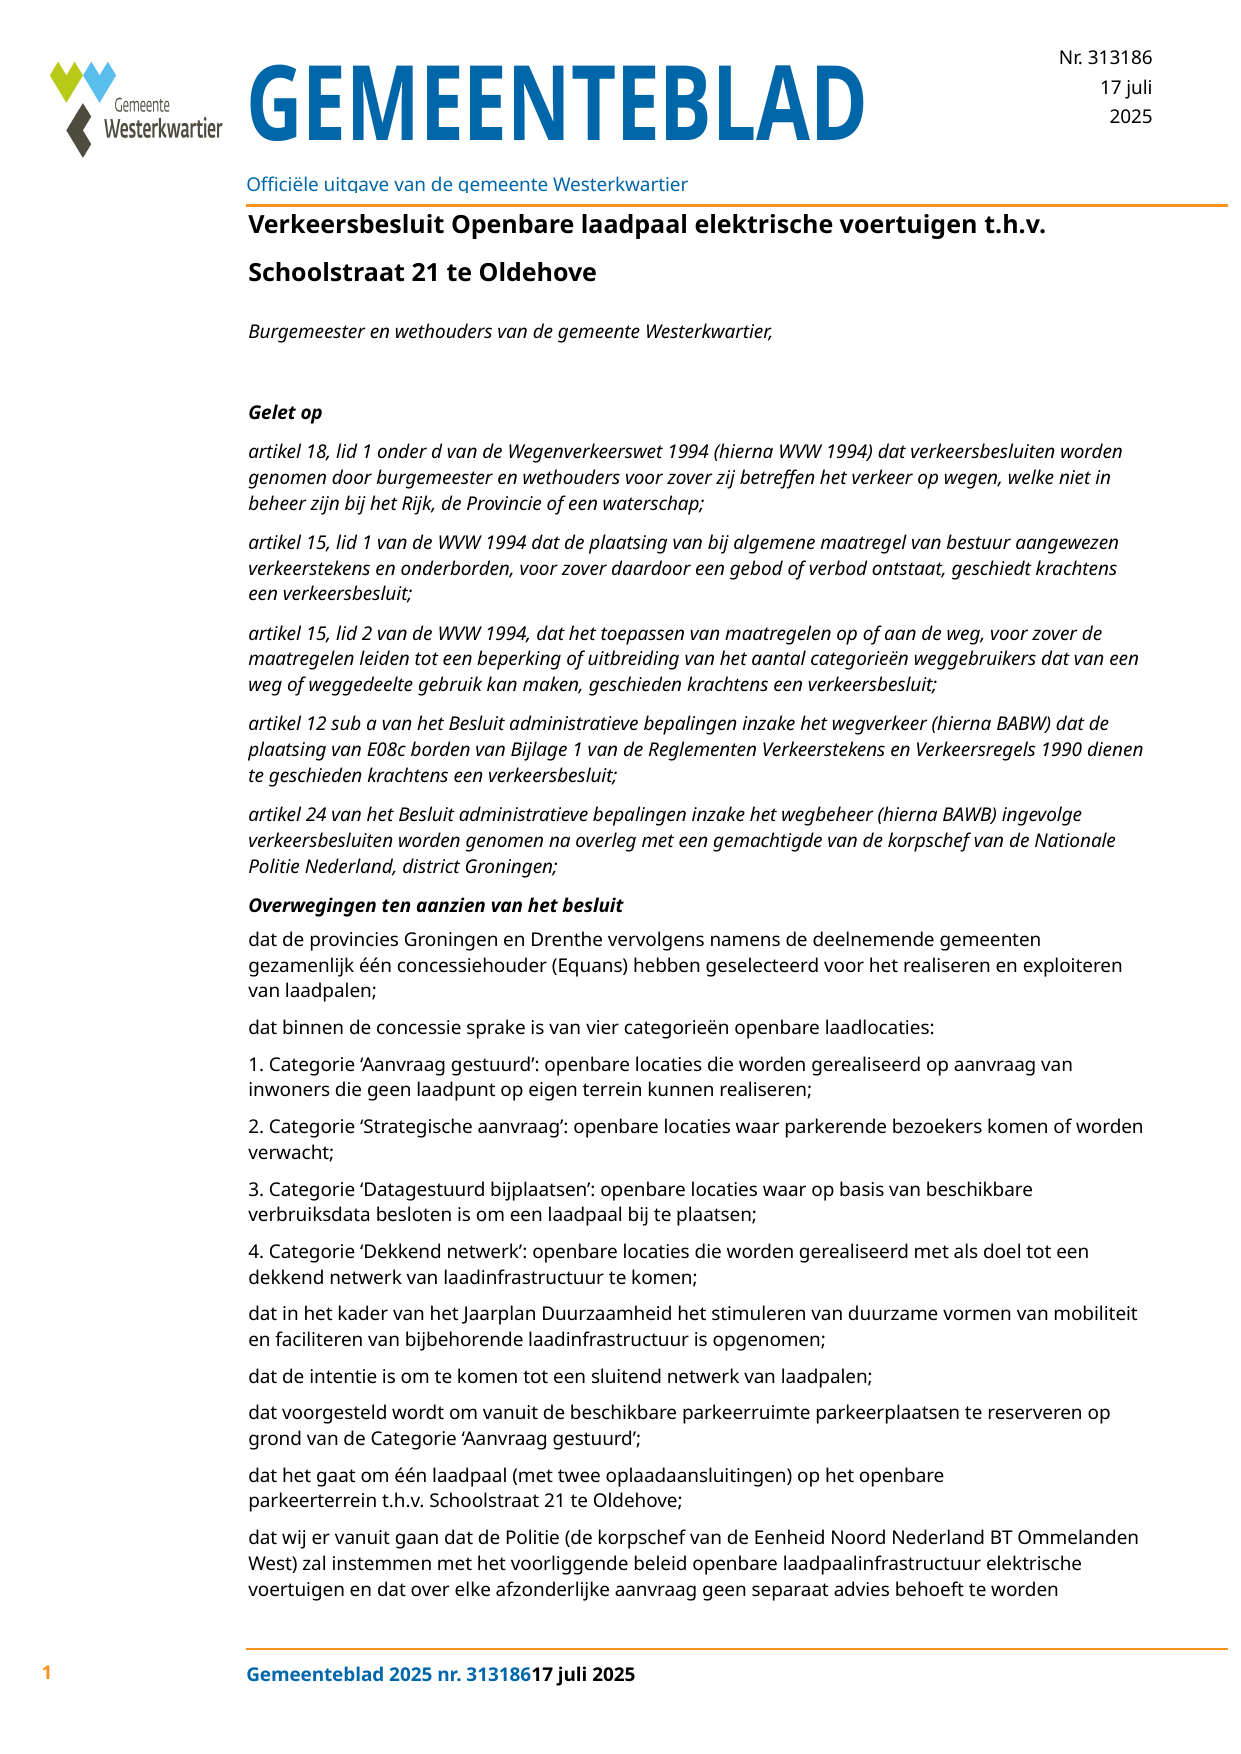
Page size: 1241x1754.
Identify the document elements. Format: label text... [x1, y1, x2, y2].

text artikel 18, lid 1 onder d van de Wegenverkeerswet 1994 (hierna WVW 1994) dat verkeersbesluiten worden genomen door burgemeester en wethouders voor zover zij betreffen het verkeer op wegen, welke niet in beheer zijn bij het Rijk, de Provincie of een waterschap; [248, 438, 1152, 516]
text 3. Categorie ‘Datagestuurd bijplaatsen’: openbare locaties waar op basis van beschikbare verbruiksdata besloten is om een laadpaal bij te plaatsen; [248, 1176, 1152, 1227]
text dat voorgesteld wordt om vanuit de beschikbare parkeerruimte parkeerplaatsen te reserveren op grond van de Categorie ‘Aanvraag gestuurd’; [248, 1399, 1152, 1451]
text Overwegingen ten aanzien van het besluit [248, 892, 1152, 918]
text dat de provincies Groningen en Drenthe vervolgens namens de deelnemende gemeenten gezamenlijk één concessiehouder (Equans) hebben geselecteerd voor het realiseren en exploiteren van laadpalen; [248, 926, 1152, 1003]
text artikel 15, lid 1 van de WVW 1994 dat de plaatsing van bij algemene maatregel van bestuur aangewezen verkeerstekens en onderborden, voor zover daardoor een gebod of verbod ontstaat, geschiedt krachtens een verkeersbesluit; [248, 529, 1152, 606]
text dat het gaat om één laadpaal (met twee oplaadaansluitingen) op het openbare parkeerterrein t.h.v. Schoolstraat 21 te Oldehove; [248, 1462, 1152, 1513]
text dat de intentie is om te komen tot een sluitend netwerk van laadpalen; [248, 1363, 1152, 1389]
text artikel 15, lid 2 van de WVW 1994, dat het toepassen van maatregelen op of aan de weg, voor zover de maatregelen leiden tot een beperking of uitbreiding van het aantal categorieën weggebruikers dat van een weg of weggedeelte gebruik kan maken, geschieden krachtens een verkeersbesluit; [248, 620, 1152, 697]
text Gelet op [248, 399, 1152, 425]
text Burgemeester en wethouders van de gemeente Westerkwartier, [248, 318, 1152, 344]
text artikel 12 sub a van het Besluit administratieve bepalingen inzake het wegverkeer (hierna BABW) dat de plaatsing van E08c borden van Bijlage 1 van de Reglementen Verkeerstekens en Verkeersregels 1990 dienen te geschieden krachtens een verkeersbesluit; [248, 711, 1152, 788]
text Verkeersbesluit Openbare laadpaal elektrische voertuigen t.h.v. Schoolstraat 21 te Oldehove [248, 207, 1152, 288]
text 4. Categorie ‘Dekkend netwerk’: openbare locaties die worden gerealiseerd met als doel tot een dekkend netwerk van laadinfrastructuur te komen; [248, 1238, 1152, 1289]
text 2. Categorie ‘Strategische aanvraag’: openbare locaties waar parkerende bezoekers komen of worden verwacht; [248, 1113, 1152, 1165]
text dat in het kader van het Jaarplan Duurzaamheid het stimuleren van duurzame vormen van mobiliteit en faciliteren van bijbehorende laadinfrastructuur is opgenomen; [248, 1301, 1152, 1352]
text dat binnen de concessie sprake is van vier categorieën openbare laadlocaties: [248, 1014, 1152, 1040]
text artikel 24 van het Besluit administratieve bepalingen inzake het wegbeheer (hierna BAWB) ingevolge verkeersbesluiten worden genomen na overleg met een gemachtigde van de korpschef van de Nationale Politie Nederland, district Groningen; [248, 801, 1152, 878]
text 1. Categorie ‘Aanvraag gestuurd’: openbare locaties die worden gerealiseerd op aanvraag van inwoners die geen laadpunt op eigen terrein kunnen realiseren; [248, 1051, 1152, 1102]
text dat wij er vanuit gaan dat de Politie (de korpschef van de Eenheid Noord Nederland BT Ommelanden West) zal instemmen met het voorliggende beleid openbare laadpaalinfrastructuur elektrische voertuigen en dat over elke afzonderlijke aanvraag geen separaat advies behoeft te worden [248, 1524, 1152, 1602]
picture [41, 47, 231, 172]
